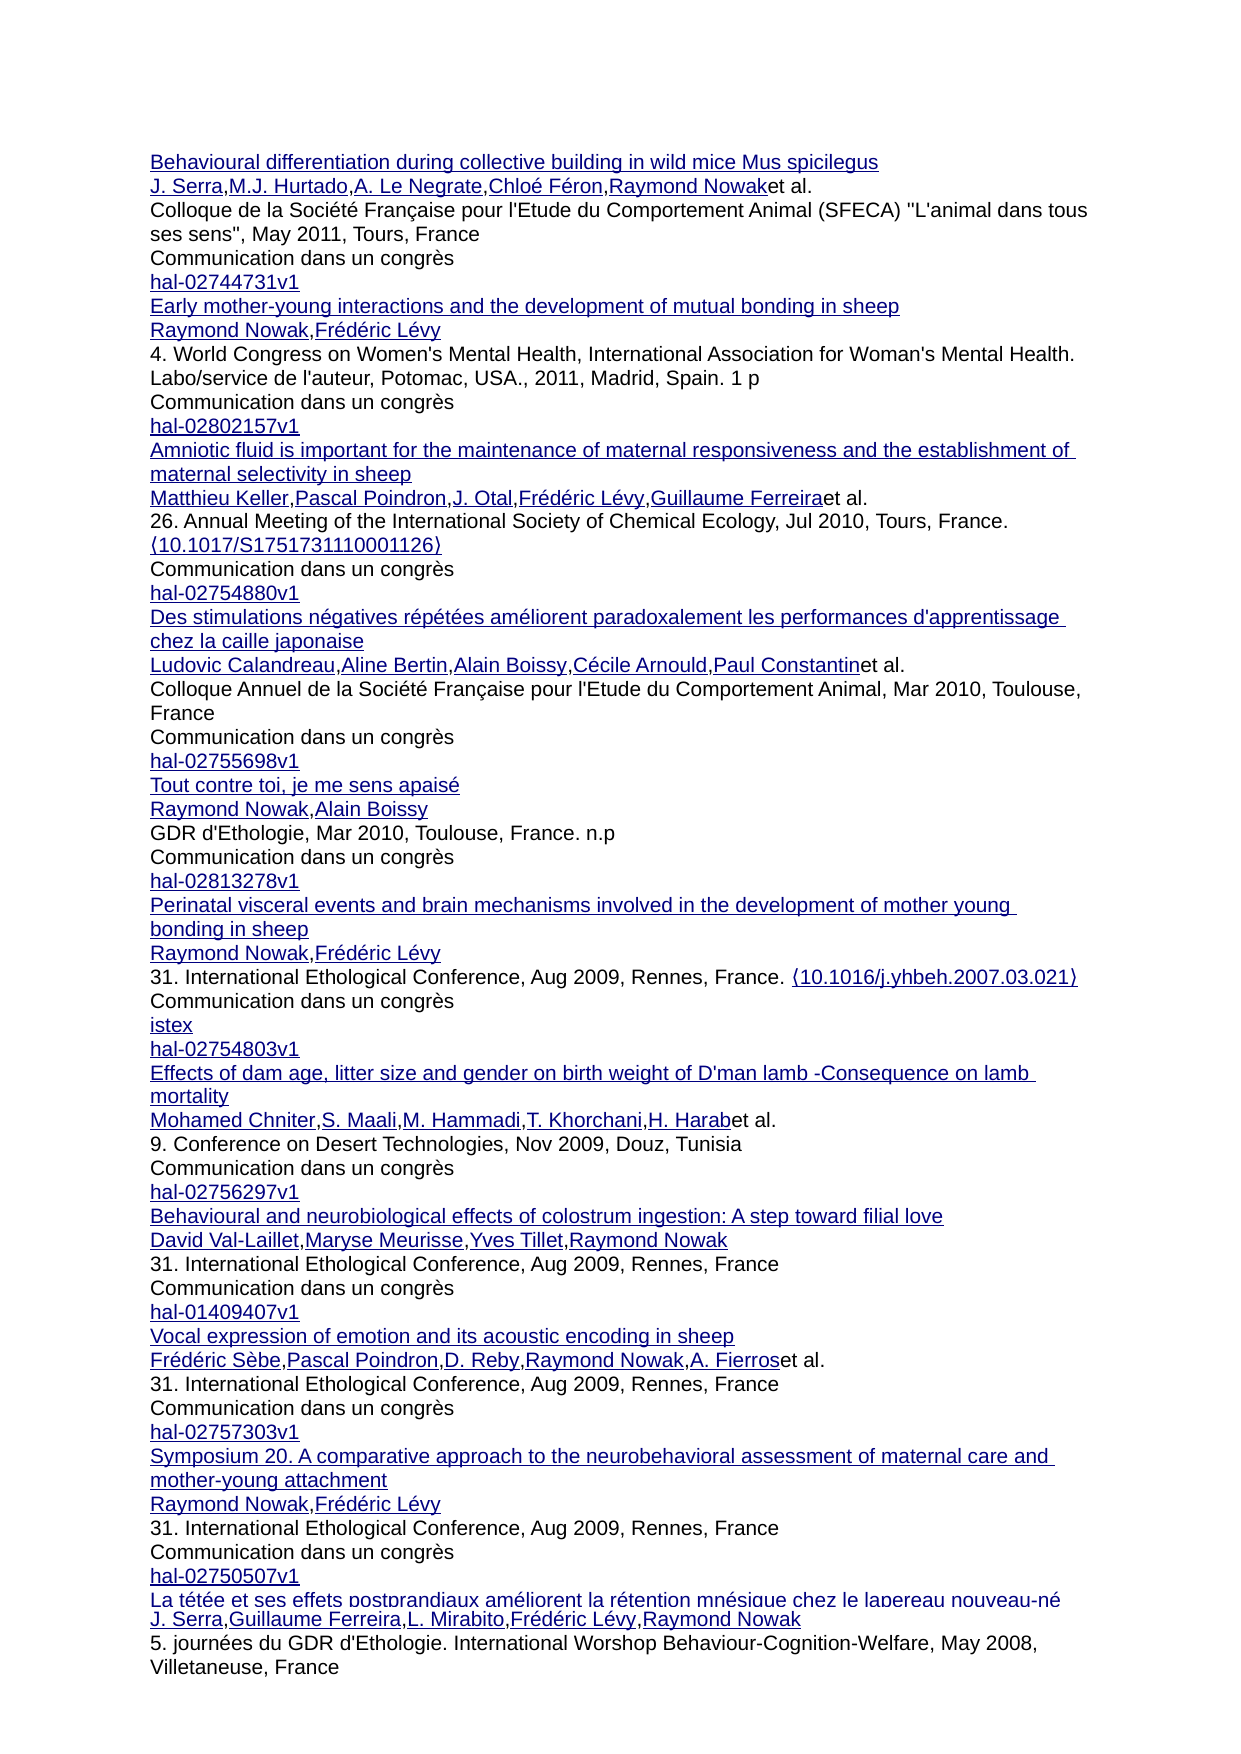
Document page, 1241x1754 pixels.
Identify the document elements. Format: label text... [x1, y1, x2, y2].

table_cell Amniotic fluid is important for the maintenance of maternal responsiveness and the establishment of maternal selectivity in sheep Matthieu Keller,Pascal Poindron,J. Otal,Frédéric Lévy,Guillaume Ferreiraet al. 26. Annual Meeting of the International Society of Chemical Ecology, Jul 2010, Tours, France. ⟨10.1017/S1751731110001126⟩ Communication dans un congrès hal-02754880v1 [150, 438, 1090, 605]
table_cell Des stimulations négatives répétées améliorent paradoxalement les performances d'apprentissage chez la caille japonaise Ludovic Calandreau,Aline Bertin,Alain Boissy,Cécile Arnould,Paul Constantinet al. Colloque Annuel de la Société Française pour l'Etude du Comportement Animal, Mar 2010, Toulouse, France Communication dans un congrès hal-02755698v1 [150, 605, 1090, 773]
table_cell Behavioural differentiation during collective building in wild mice Mus spicilegus J. Serra,M.J. Hurtado,A. Le Negrate,Chloé Féron,Raymond Nowaket al. Colloque de la Société Française pour l'Etude du Comportement Animal (SFECA) ''L'animal dans tous ses sens'', May 2011, Tours, France Communication dans un congrès hal-02744731v1 [150, 150, 1090, 294]
table_cell Behavioural and neurobiological effects of colostrum ingestion: A step toward filial love David Val-Laillet,Maryse Meurisse,Yves Tillet,Raymond Nowak 31. International Ethological Conference, Aug 2009, Rennes, France Communication dans un congrès hal-01409407v1 [150, 1204, 1090, 1324]
table_cell La tétée et ses effets postprandiaux améliorent la rétention mnésique chez le lapereau nouveau-né J. Serra,Guillaume Ferreira,L. Mirabito,Frédéric Lévy,Raymond Nowak 5. journées du GDR d'Ethologie. International Worshop Behaviour-Cognition-Welfare, May 2008, Villetaneuse, France [150, 1588, 1090, 1679]
table_cell Effects of dam age, litter size and gender on birth weight of D'man lamb -Consequence on lamb mortality Mohamed Chniter,S. Maali,M. Hammadi,T. Khorchani,H. Harabet al. 9. Conference on Desert Technologies, Nov 2009, Douz, Tunisia Communication dans un congrès hal-02756297v1 [150, 1060, 1090, 1204]
table_cell Early mother-young interactions and the development of mutual bonding in sheep Raymond Nowak,Frédéric Lévy 4. World Congress on Women's Mental Health, International Association for Woman's Mental Health. Labo/service de l'auteur, Potomac, USA., 2011, Madrid, Spain. 1 p Communication dans un congrès hal-02802157v1 [150, 294, 1090, 437]
table_cell Perinatal visceral events and brain mechanisms involved in the development of mother young bonding in sheep Raymond Nowak,Frédéric Lévy 31. International Ethological Conference, Aug 2009, Rennes, France. ⟨10.1016/j.yhbeh.2007.03.021⟩ Communication dans un congrès istex hal-02754803v1 [150, 893, 1090, 1060]
table_cell Symposium 20. A comparative approach to the neurobehavioral assessment of maternal care and mother-young attachment Raymond Nowak,Frédéric Lévy 31. International Ethological Conference, Aug 2009, Rennes, France Communication dans un congrès hal-02750507v1 [150, 1444, 1090, 1587]
table_cell Tout contre toi, je me sens apaisé Raymond Nowak,Alain Boissy GDR d'Ethologie, Mar 2010, Toulouse, France. n.p Communication dans un congrès hal-02813278v1 [150, 773, 1090, 893]
table_cell Vocal expression of emotion and its acoustic encoding in sheep Frédéric Sèbe,Pascal Poindron,D. Reby,Raymond Nowak,A. Fierroset al. 31. International Ethological Conference, Aug 2009, Rennes, France Communication dans un congrès hal-02757303v1 [150, 1324, 1090, 1444]
